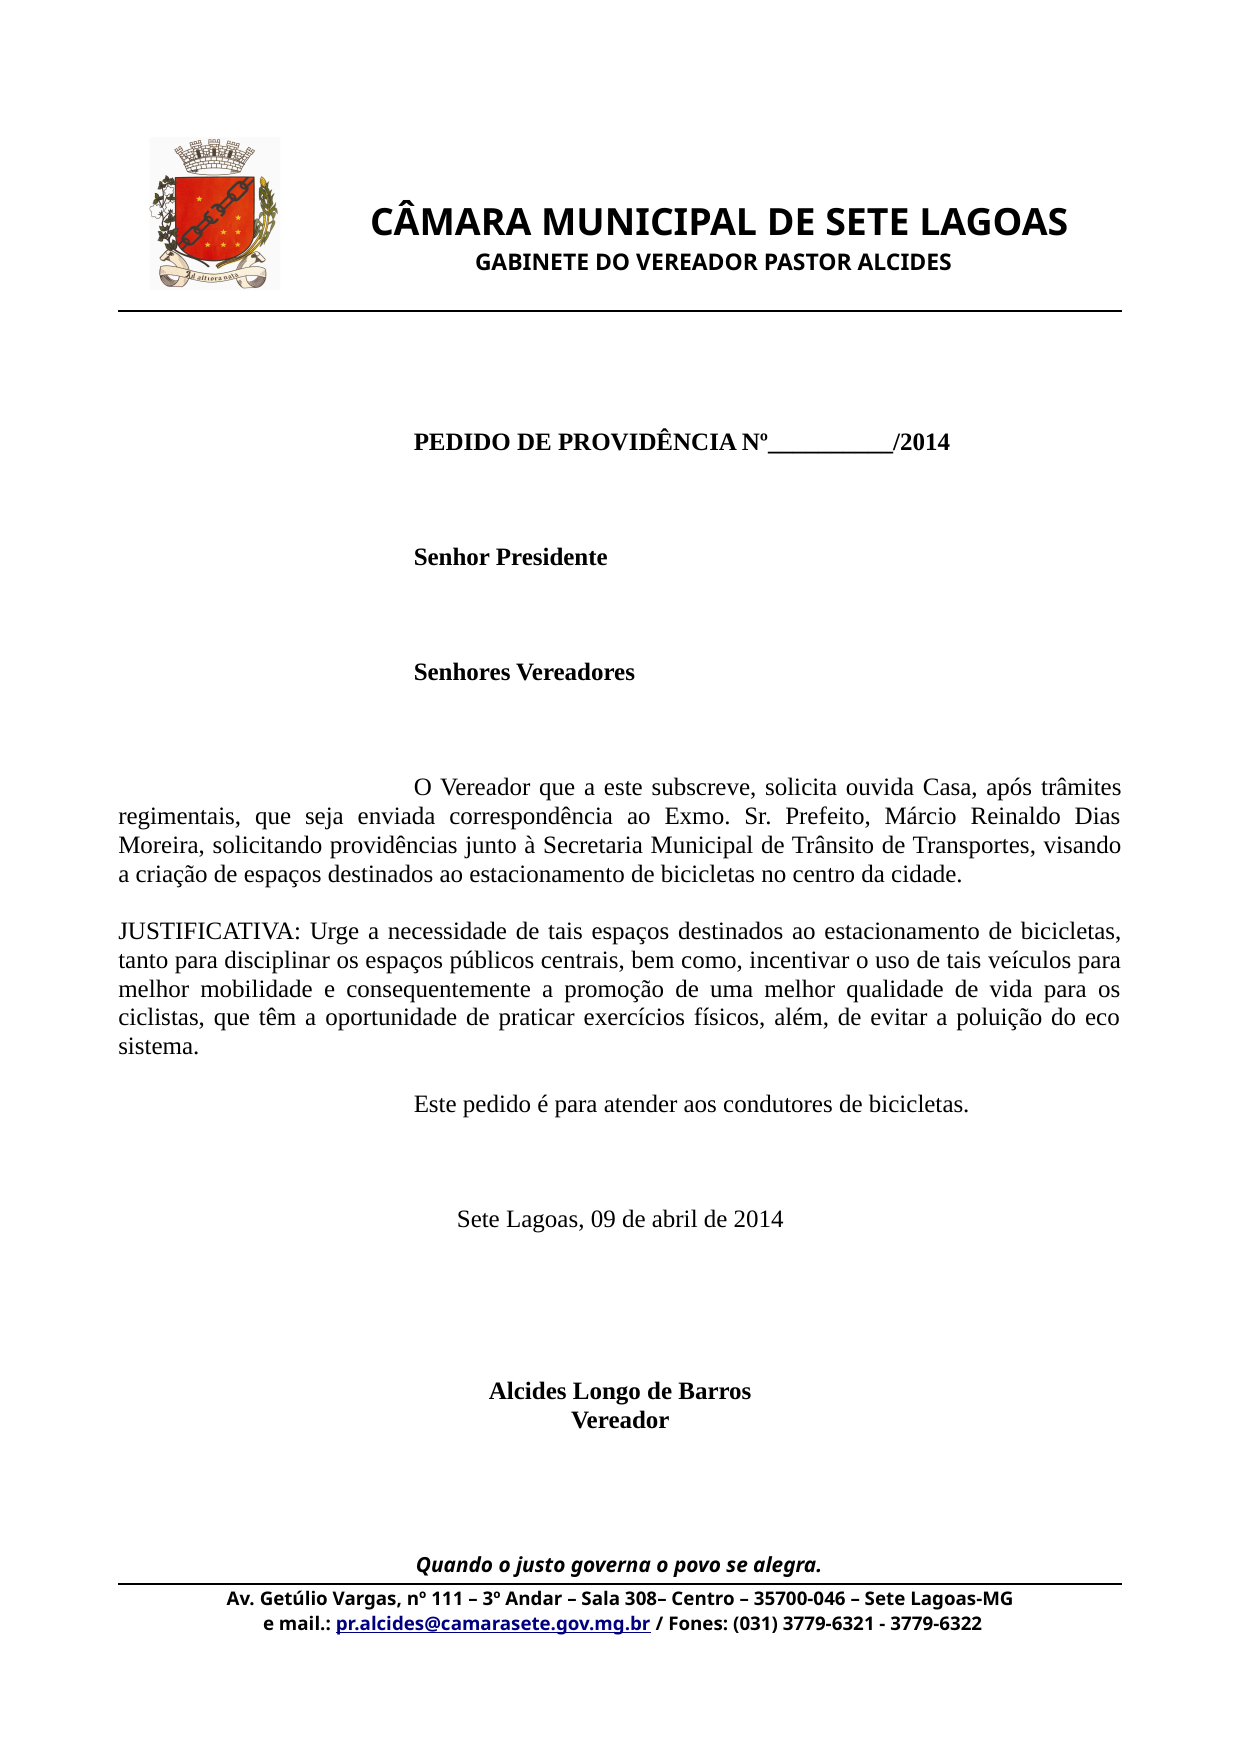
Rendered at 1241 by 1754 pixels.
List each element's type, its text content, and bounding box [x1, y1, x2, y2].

text Senhor Presidente [118, 542, 1122, 571]
text PEDIDO DE PROVIDÊNCIA Nº__________/2014 [118, 427, 1122, 456]
text Sete Lagoas, 09 de abril de 2014 [118, 1204, 1122, 1232]
text JUSTIFICATIVA: Urge a necessidade de tais espaços destinados ao estacionamento de bicicletas, tanto para disciplinar os espaços públicos centrais, bem como, incentivar o uso de tais veículos para melhor mobilidade e consequentemente a promoção de uma melhor qualidade de vida para os ciclistas, que têm a oportunidade de praticar exercícios físicos, além, de evitar a poluição do eco sistema. [118, 916, 1122, 1060]
picture [149, 137, 281, 290]
text Este pedido é para atender aos condutores de bicicletas. [118, 1089, 1122, 1117]
text Vereador [118, 1405, 1122, 1434]
text O Vereador que a este subscreve, solicita ouvida Casa, após trâmites regimentais, que seja enviada correspondência ao Exmo. Sr. Prefeito, Márcio Reinaldo Dias Moreira, solicitando providências junto à Secretaria Municipal de Trânsito de Transportes, visando a criação de espaços destinados ao estacionamento de bicicletas no centro da cidade. [118, 772, 1122, 887]
text Senhores Vereadores [118, 657, 1122, 686]
text Alcides Longo de Barros [118, 1376, 1122, 1405]
